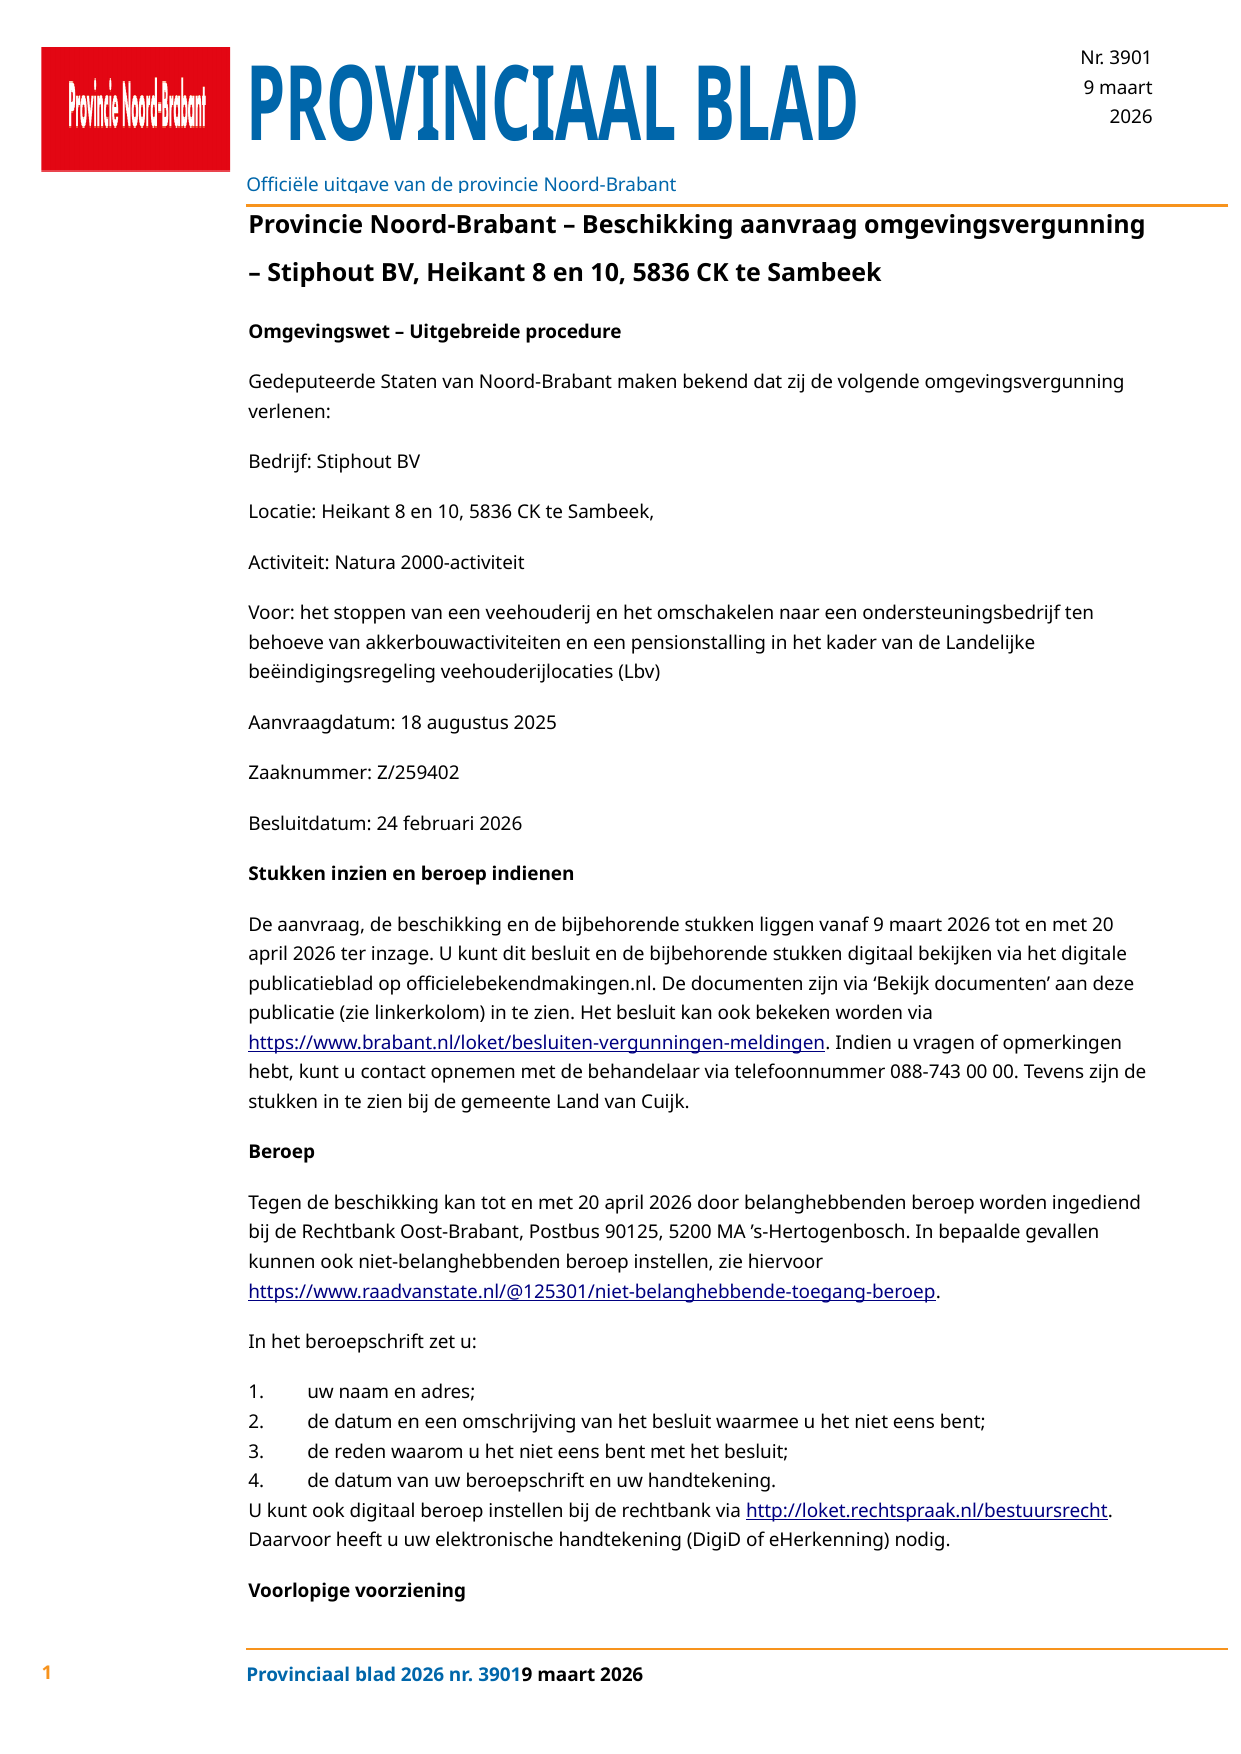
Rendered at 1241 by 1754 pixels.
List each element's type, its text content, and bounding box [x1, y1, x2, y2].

text Voor: het stoppen van een veehouderij en het omschakelen naar een ondersteuningsbedrijf ten behoeve van akkerbouwactiviteiten en een pensionstalling in het kader van de Landelijke beëindigingsregeling veehouderijlocaties (Lbv) [248, 599, 1152, 684]
text Aanvraagdatum: 18 augustus 2025 [248, 709, 1152, 735]
text Provincie Noord-Brabant – Beschikking aanvraag omgevingsvergunning – Stiphout BV, Heikant 8 en 10, 5836 CK te Sambeek [248, 207, 1152, 288]
text U kunt ook digitaal beroep instellen bij de rechtbank via http://loket.rechtspraak.nl/bestuursrecht. Daarvoor heeft u uw elektronische handtekening (DigiD of eHerkenning) nodig. [248, 1497, 1152, 1552]
text Omgevingswet – Uitgebreide procedure [248, 318, 1152, 344]
text Tegen de beschikking kan tot en met 20 april 2026 door belanghebbenden beroep worden ingediend bij de Rechtbank Oost-Brabant, Postbus 90125, 5200 MA ’s-Hertogenbosch. In bepaalde gevallen kunnen ook niet-belanghebbenden beroep instellen, zie hiervoor https://www.raadvanstate.nl/@125301/niet-belanghebbende-toegang-beroep. [248, 1189, 1152, 1304]
picture [41, 47, 231, 172]
list uw naam en adres; [248, 1379, 1152, 1404]
list de datum van uw beroepschrift en uw handtekening. [248, 1467, 1152, 1493]
text Locatie: Heikant 8 en 10, 5836 CK te Sambeek, [248, 499, 1152, 524]
text Beroep [248, 1139, 1152, 1164]
text Zaaknummer: Z/259402 [248, 759, 1152, 785]
list de datum en een omschrijving van het besluit waarmee u het niet eens bent; [248, 1408, 1152, 1434]
text De aanvraag, de beschikking en de bijbehorende stukken liggen vanaf 9 maart 2026 tot en met 20 april 2026 ter inzage. U kunt dit besluit en de bijbehorende stukken digitaal bekijken via het digitale publicatieblad op officielebekendmakingen.nl. De documenten zijn via ‘Bekijk documenten’ aan deze publicatie (zie linkerkolom) in te zien. Het besluit kan ook bekeken worden via https://www.brabant.nl/loket/besluiten-vergunningen-meldingen. Indien u vragen of opmerkingen hebt, kunt u contact opnemen met de behandelaar via telefoonnummer 088-743 00 00. Tevens zijn de stukken in te zien bij de gemeente Land van Cuijk. [248, 911, 1152, 1114]
text In het beroepschrift zet u: [248, 1328, 1152, 1354]
text Besluitdatum: 24 februari 2026 [248, 810, 1152, 836]
text Bedrijf: Stiphout BV [248, 448, 1152, 474]
text Stukken inzien en beroep indienen [248, 860, 1152, 886]
text Voorlopige voorziening [248, 1577, 1152, 1603]
text Gedeputeerde Staten van Noord-Brabant maken bekend dat zij de volgende omgevingsvergunning verlenen: [248, 368, 1152, 424]
list de reden waarom u het niet eens bent met het besluit; [248, 1438, 1152, 1464]
text Activiteit: Natura 2000-activiteit [248, 549, 1152, 575]
